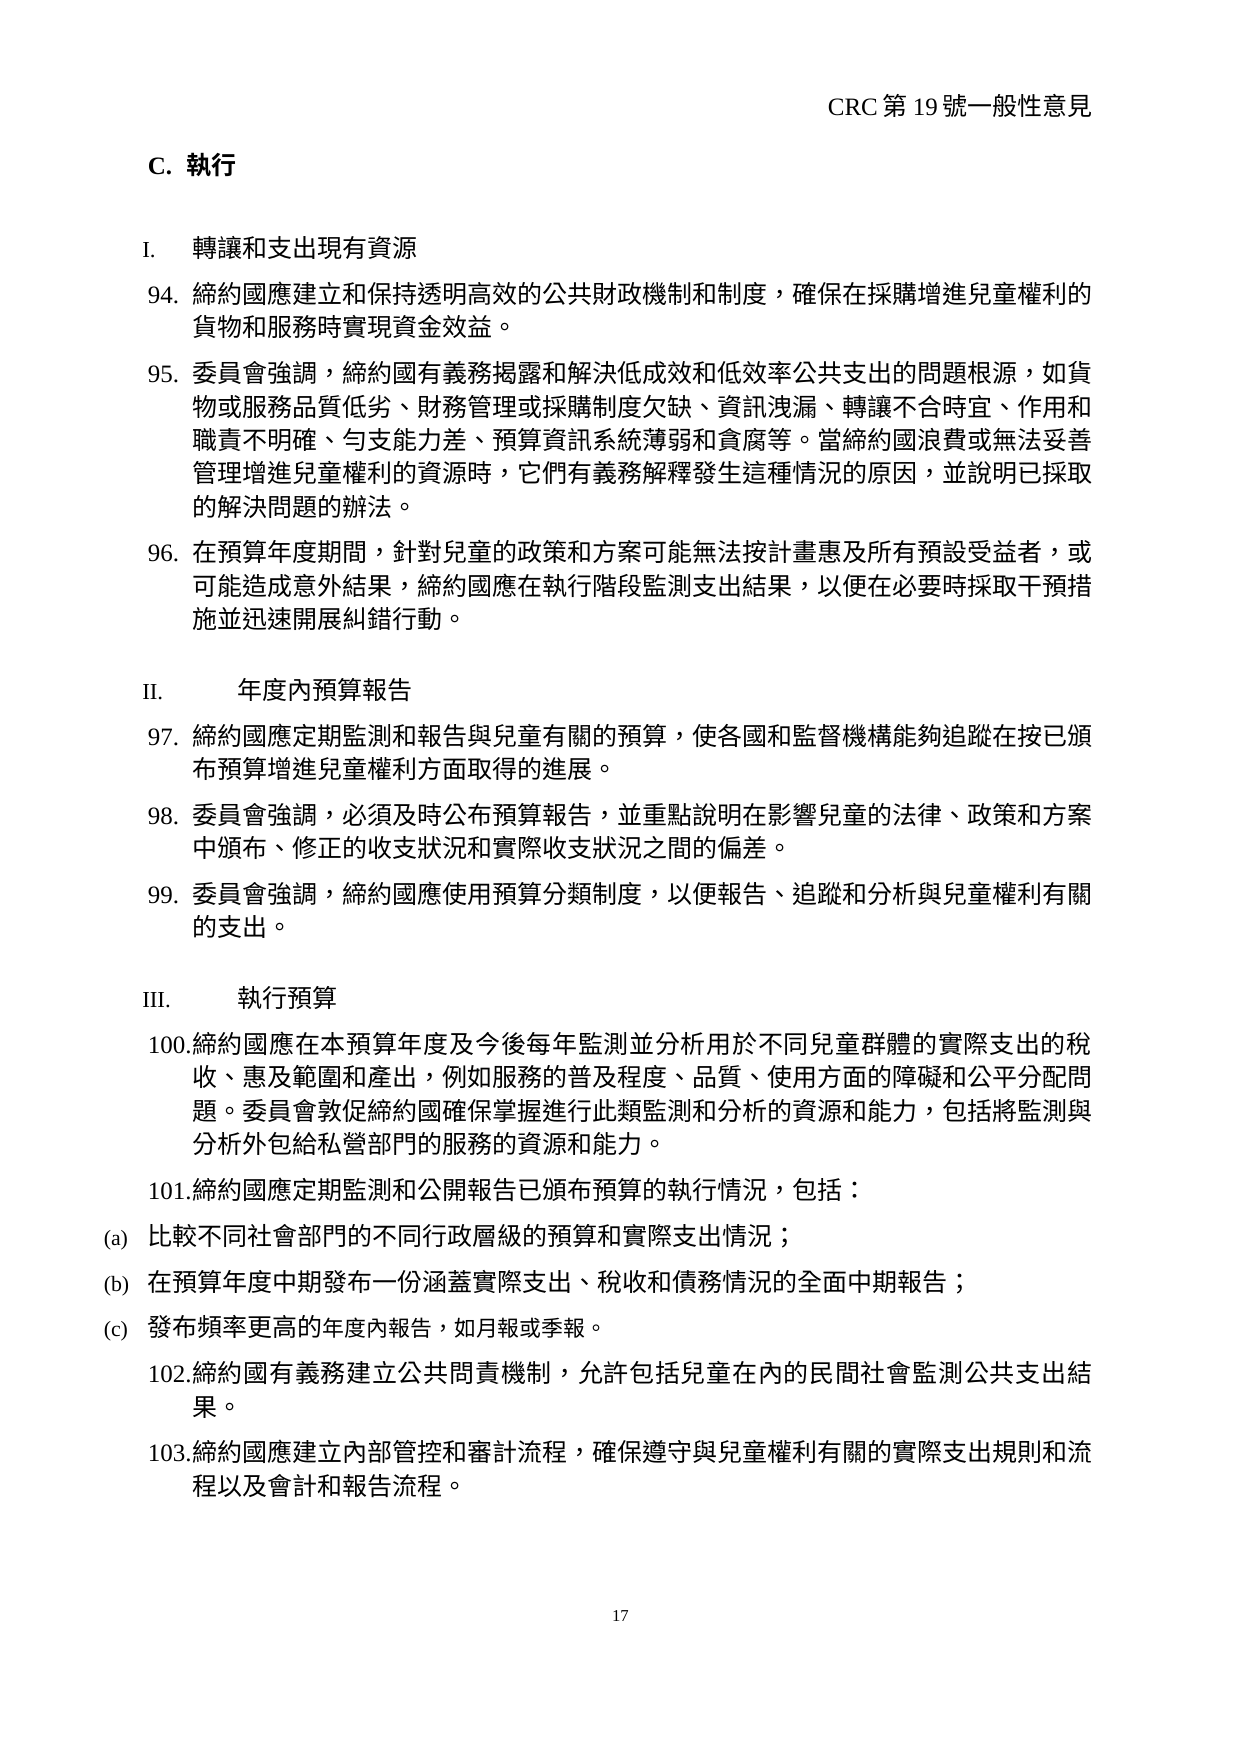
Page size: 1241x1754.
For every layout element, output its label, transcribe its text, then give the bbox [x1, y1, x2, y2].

list 締約國應建立內部管控和審計流程，確保遵守與兒童權利有關的實際支出規則和流程以及會計和報告流程。 [148, 1435, 1093, 1502]
list 委員會強調，必須及時公布預算報告，並重點說明在影響兒童的法律、政策和方案中頒布、修正的收支狀況和實際收支狀況之間的偏差。 [148, 798, 1093, 864]
list 締約國有義務建立公共問責機制，允許包括兒童在內的民間社會監測公共支出結果。 [148, 1356, 1093, 1423]
list 委員會強調，締約國應使用預算分類制度，以便報告、追蹤和分析與兒童權利有關的支出。 [148, 877, 1093, 943]
list 在預算年度中期發布一份涵蓋實際支出、稅收和債務情況的全面中期報告； [103, 1264, 1093, 1298]
list 委員會強調，締約國有義務揭露和解決低成效和低效率公共支出的問題根源，如貨物或服務品質低劣、財務管理或採購制度欠缺、資訊洩漏、轉讓不合時宜、作用和職責不明確、勻支能力差、預算資訊系統薄弱和貪腐等。當締約國浪費或無法妥善管理增進兒童權利的資源時，它們有義務解釋發生這種情況的原因，並說明已採取的解決問題的辦法。 [148, 356, 1093, 523]
list 比較不同社會部門的不同行政層級的預算和實際支出情況； [103, 1218, 1093, 1252]
list 轉讓和支出現有資源 [142, 231, 1092, 264]
list 締約國應在本預算年度及今後每年監測並分析用於不同兒童群體的實際支出的稅收、惠及範圍和產出，例如服務的普及程度、品質、使用方面的障礙和公平分配問題。委員會敦促締約國確保掌握進行此類監測和分析的資源和能力，包括將監測與分析外包給私營部門的服務的資源和能力。 [148, 1027, 1093, 1160]
list 年度內預算報告 [142, 673, 1092, 706]
list 在預算年度期間，針對兒童的政策和方案可能無法按計畫惠及所有預設受益者，或可能造成意外結果，締約國應在執行階段監測支出結果，以便在必要時採取干預措施並迅速開展糾錯行動。 [148, 535, 1093, 635]
list 締約國應建立和保持透明高效的公共財政機制和制度，確保在採購增進兒童權利的貨物和服務時實現資金效益。 [148, 277, 1093, 343]
list 發布頻率更高的年度內報告，如月報或季報。 [103, 1310, 1093, 1343]
list 締約國應定期監測和報告與兒童有關的預算，使各國和監督機構能夠追蹤在按已頒布預算增進兒童權利方面取得的進展。 [148, 718, 1093, 785]
list 締約國應定期監測和公開報告已頒布預算的執行情況，包括： [148, 1173, 1093, 1206]
list 執行預算 [142, 981, 1092, 1014]
text C. 執行 [148, 148, 974, 181]
